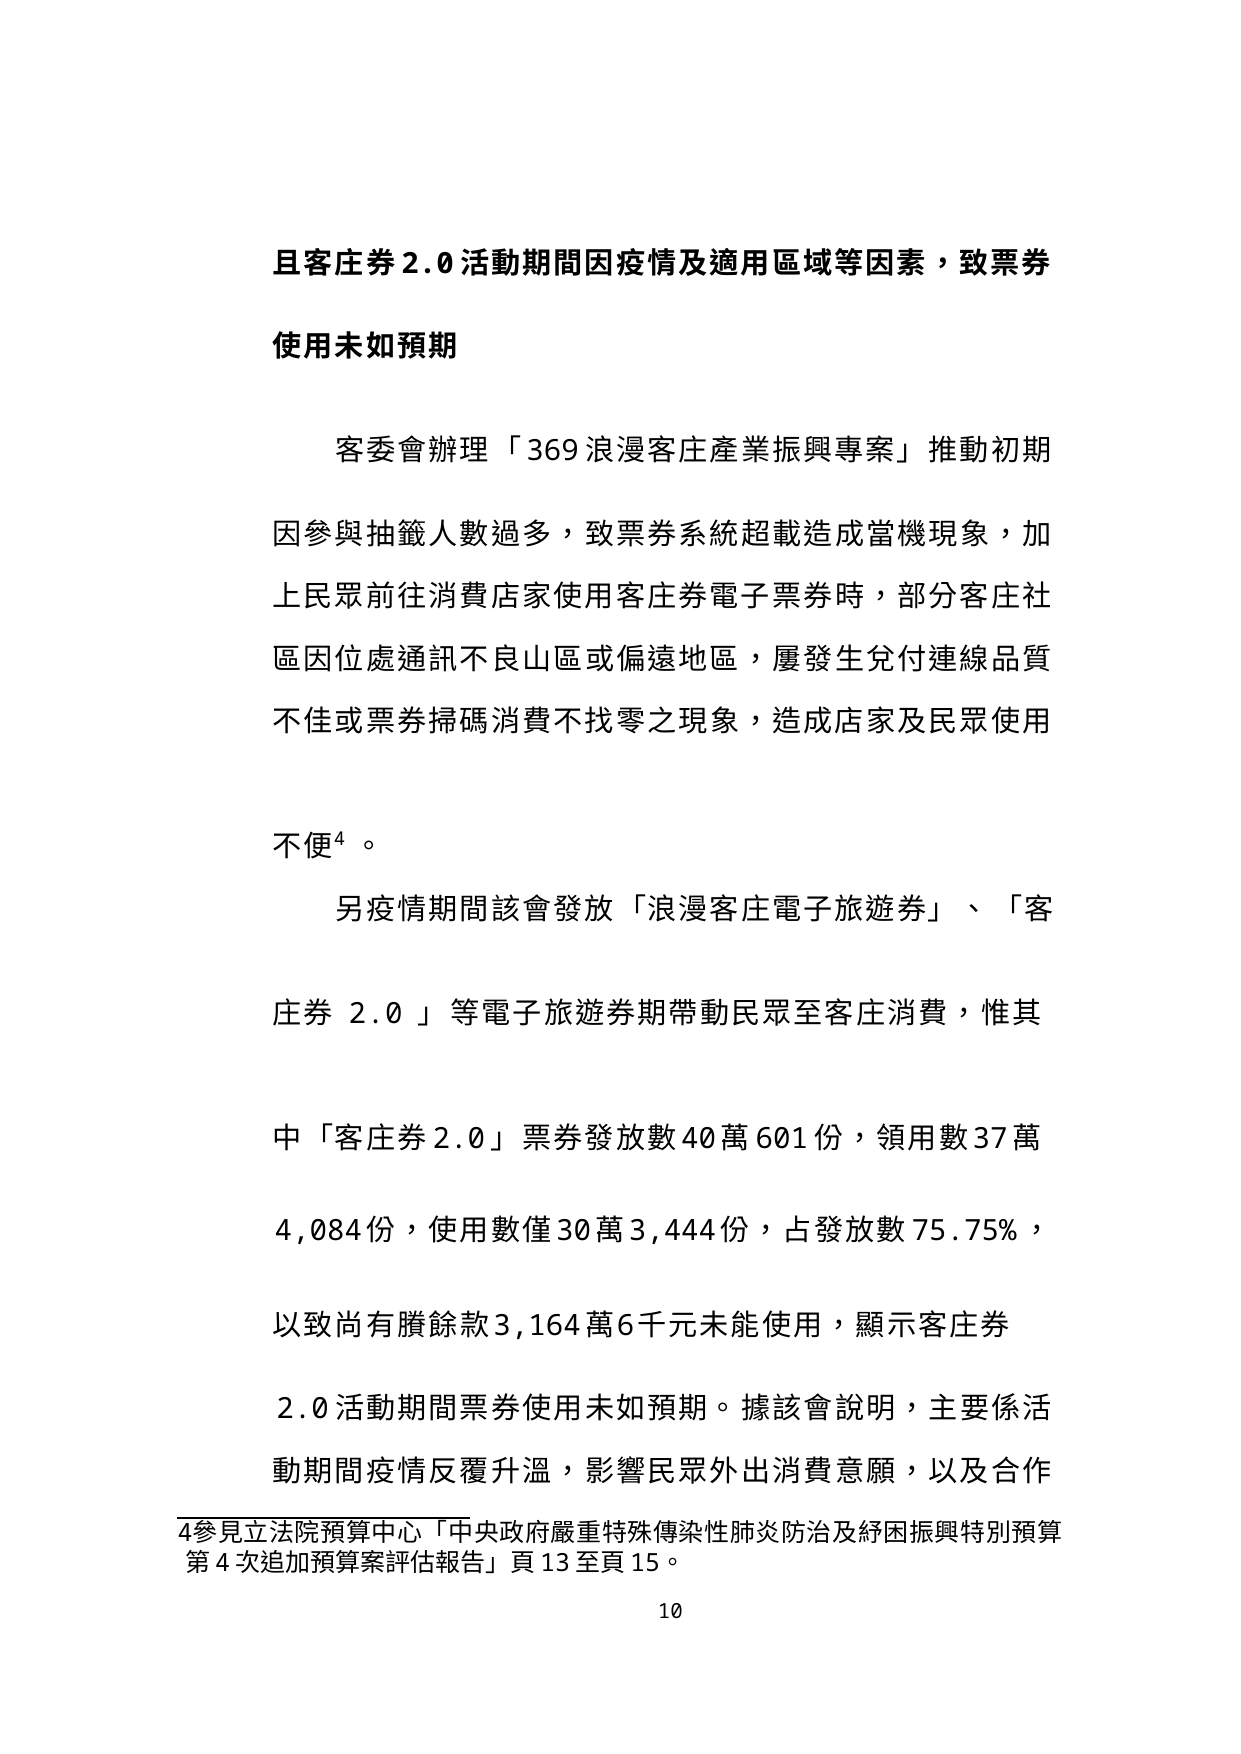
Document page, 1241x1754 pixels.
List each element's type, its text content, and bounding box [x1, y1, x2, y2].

text 客委會辦理「369浪漫客庄產業振興專案」推動初期因參與抽籤人數過多，致票券系統超載造成當機現象，加上民眾前往消費店家使用客庄券電子票券時，部分客庄社區因位處通訊不良山區或偏遠地區，屢發生兌付連線品質不佳或票券掃碼消費不找零之現象，造成店家及民眾使用不便。 [266, 365, 1063, 865]
text 參見立法院預算中心「中央政府嚴重特殊傳染性肺炎防治及紓困振興特別預算第4次追加預算案評估報告」頁13至頁15。 [177, 1518, 1063, 1577]
text (二)推動初期部分客庄社區連線品質不佳等影響消費便利性，且客庄券2.0活動期間因疫情及適用區域等因素，致票券使用未如預期 [236, 177, 1063, 365]
text 另疫情期間該會發放「浪漫客庄電子旅遊券」、「客庄券2.0」等電子旅遊券期帶動民眾至客庄消費，惟其中「客庄券2.0」票券發放數40萬601份，領用數37萬4,084份，使用數僅30萬3,444份，占發放數75.75%，以致尚有賸餘款3,164萬6千元未能使用，顯示客庄券2.0活動期間票券使用未如預期。據該會說明，主要係活動期間疫情反覆升溫，影響民眾外出消費意願，以及合作 [266, 865, 1063, 1490]
